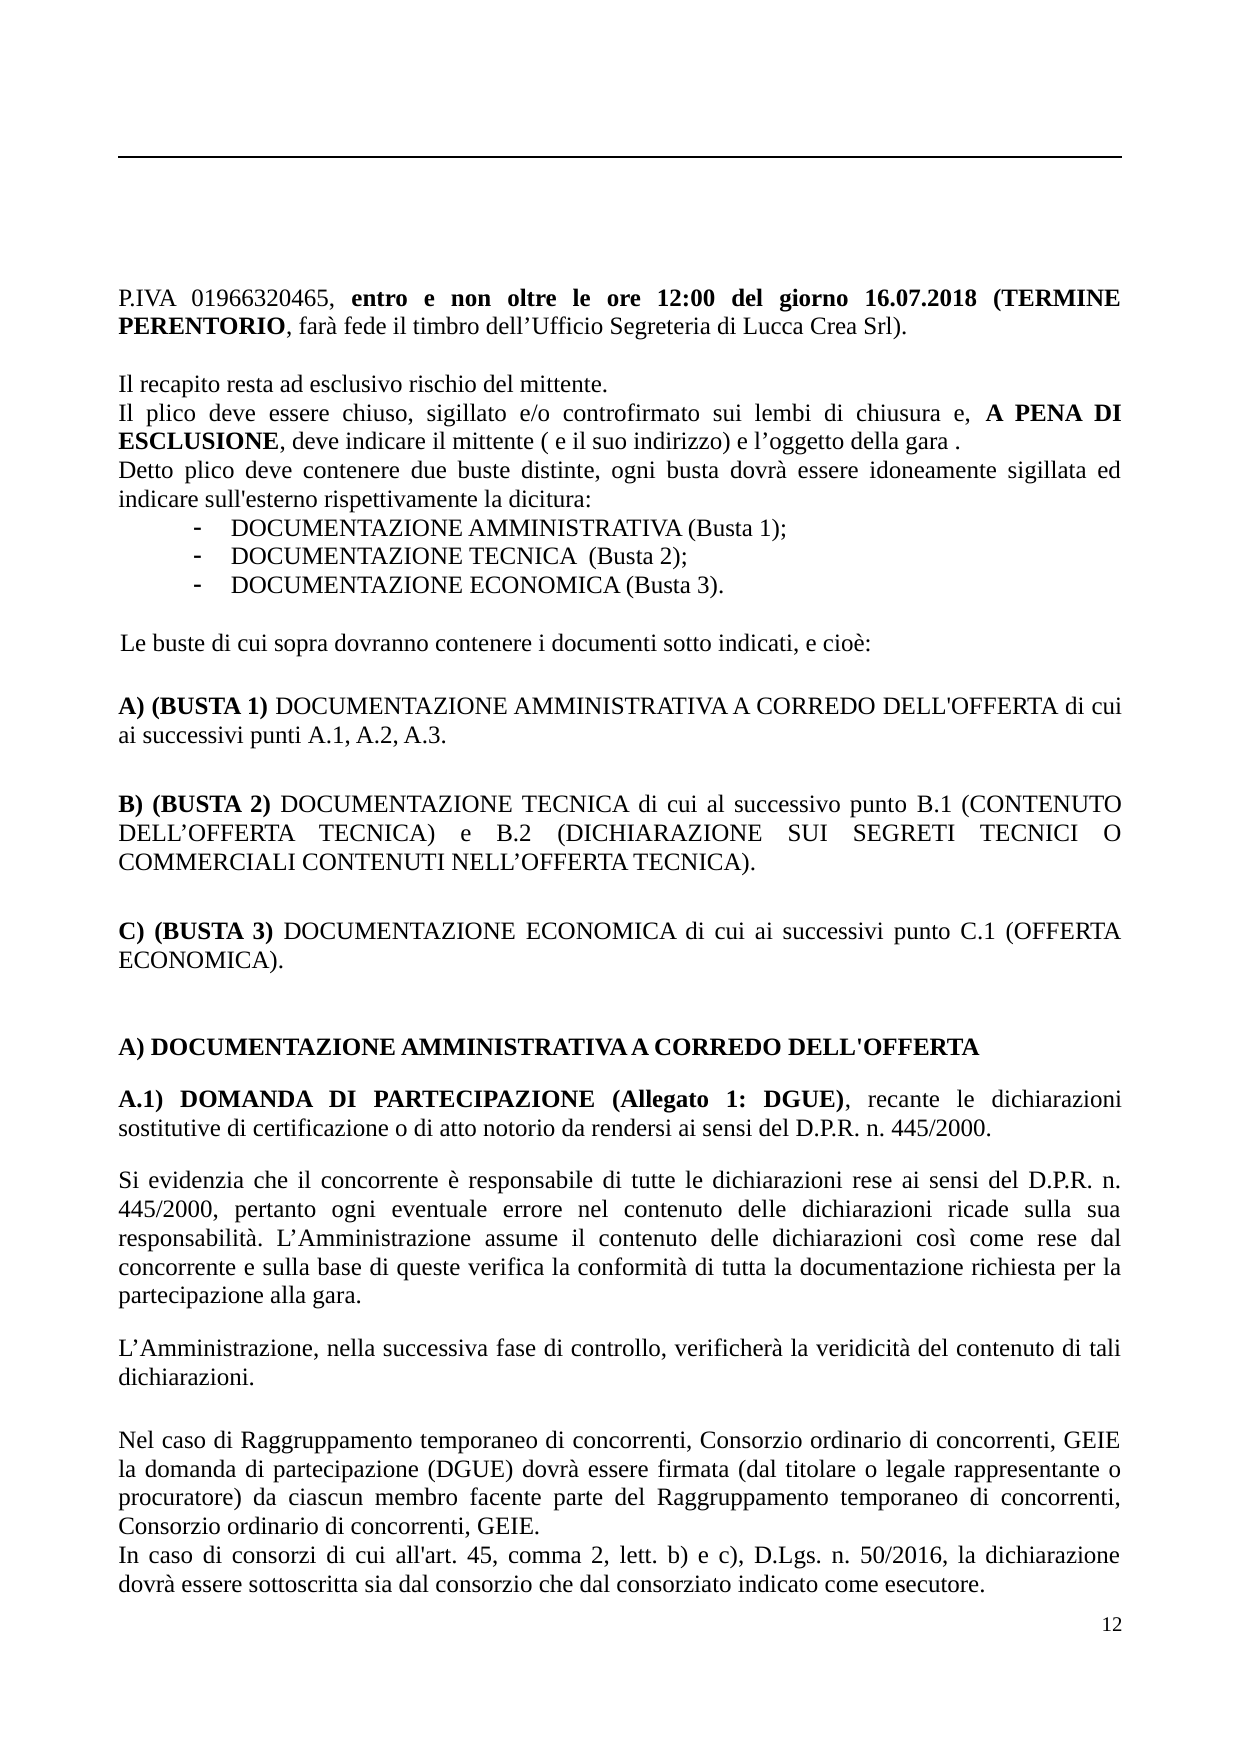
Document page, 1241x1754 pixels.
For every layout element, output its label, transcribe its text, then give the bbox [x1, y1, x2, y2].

list DOCUMENTAZIONE TECNICA (Busta 2); [193, 541, 1122, 570]
text Il recapito resta ad esclusivo rischio del mittente. [118, 369, 1122, 398]
text In caso di consorzi di cui all'art. 45, comma 2, lett. b) e c), D.Lgs. n. 50/2016, la dichiarazione dovrà essere sottoscritta sia dal consorzio che dal consorziato indicato come esecutore. [118, 1540, 1122, 1597]
text Detto plico deve contenere due buste distinte, ogni busta dovrà essere idoneamente sigillata ed indicare sull'esterno rispettivamente la dicitura: [118, 455, 1122, 513]
list DOCUMENTAZIONE ECONOMICA (Busta 3). [193, 570, 1122, 599]
text C) (BUSTA 3) DOCUMENTAZIONE ECONOMICA di cui ai successivi punto C.1 (OFFERTA ECONOMICA). [118, 916, 1122, 973]
text A) DOCUMENTAZIONE AMMINISTRATIVA A CORREDO DELL'OFFERTA [118, 1032, 1122, 1061]
text Le buste di cui sopra dovranno contenere i documenti sotto indicati, e cioè: [120, 628, 1122, 656]
text A.1) DOMANDA DI PARTECIPAZIONE (Allegato 1: DGUE), recante le dichiarazioni sostitutive di certificazione o di atto notorio da rendersi ai sensi del D.P.R. n. 445/2000. [118, 1084, 1122, 1142]
text B) (BUSTA 2) DOCUMENTAZIONE TECNICA di cui al successivo punto B.1 (CONTENUTO DELL’OFFERTA TECNICA) e B.2 (DICHIARAZIONE SUI SEGRETI TECNICI O COMMERCIALI CONTENUTI NELL’OFFERTA TECNICA). [118, 789, 1122, 875]
text Nel caso di Raggruppamento temporaneo di concorrenti, Consorzio ordinario di concorrenti, GEIE la domanda di partecipazione (DGUE) dovrà essere firmata (dal titolare o legale rappresentante o procuratore) da ciascun membro facente parte del Raggruppamento temporaneo di concorrenti, Consorzio ordinario di concorrenti, GEIE. [118, 1425, 1122, 1540]
text A) (BUSTA 1) DOCUMENTAZIONE AMMINISTRATIVA A CORREDO DELL'OFFERTA di cui ai successivi punti A.1, A.2, A.3. [118, 691, 1122, 748]
text Si evidenzia che il concorrente è responsabile di tutte le dichiarazioni rese ai sensi del D.P.R. n. 445/2000, pertanto ogni eventuale errore nel contenuto delle dichiarazioni ricade sulla sua responsabilità. L’Amministrazione assume il contenuto delle dichiarazioni così come rese dal concorrente e sulla base di queste verifica la conformità di tutta la documentazione richiesta per la partecipazione alla gara. [118, 1165, 1122, 1309]
list DOCUMENTAZIONE AMMINISTRATIVA (Busta 1); [193, 513, 1122, 541]
text P.IVA 01966320465, entro e non oltre le ore 12:00 del giorno 16.07.2018 (TERMINE PERENTORIO, farà fede il timbro dell’Ufficio Segreteria di Lucca Crea Srl). [118, 283, 1122, 340]
text Il plico deve essere chiuso, sigillato e/o controfirmato sui lembi di chiusura e, A PENA DI ESCLUSIONE, deve indicare il mittente ( e il suo indirizzo) e l’oggetto della gara . [118, 398, 1122, 455]
text L’Amministrazione, nella successiva fase di controllo, verificherà la veridicità del contenuto di tali dichiarazioni. [118, 1333, 1122, 1390]
